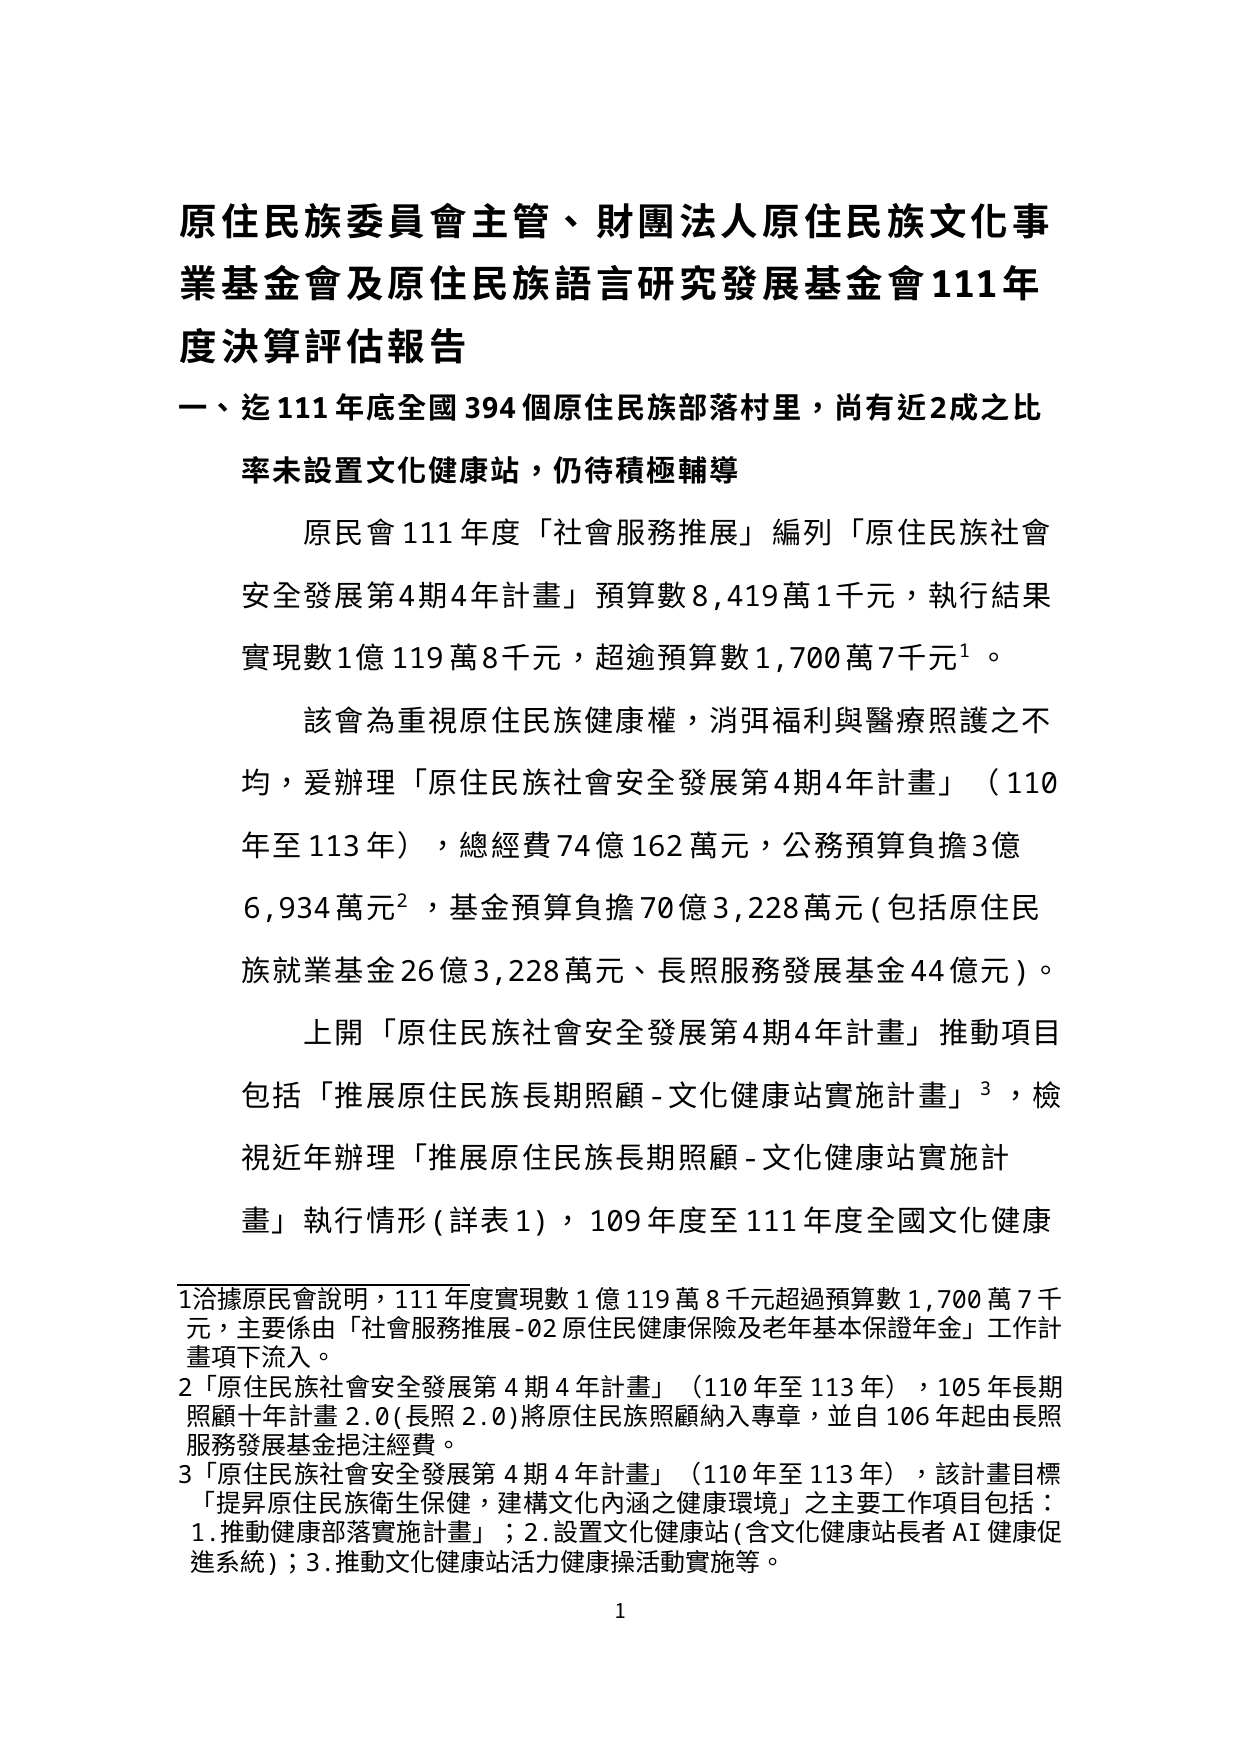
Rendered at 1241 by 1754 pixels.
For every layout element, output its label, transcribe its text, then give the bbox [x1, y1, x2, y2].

text 「原住民族社會安全發展第4期4年計畫」（110年至113年），105年長期照顧十年計畫2.0(長照2.0)將原住民族照顧納入專章，並自106年起由長照服務發展基金挹注經費。 [177, 1373, 1063, 1460]
text 洽據原民會說明，111年度實現數1億119萬8千元超過預算數1,700萬7千元，主要係由「社會服務推展-02原住民健康保險及老年基本保證年金」工作計畫項下流入。 [177, 1285, 1063, 1373]
text 「原住民族社會安全發展第4期4年計畫」（110年至113年），該計畫目標「提昇原住民族衛生保健，建構文化內涵之健康環境」之主要工作項目包括：1.推動健康部落實施計畫」；2.設置文化健康站(含文化健康站長者AI健康促進系統)；3.推動文化健康站活力健康操活動實施等。 [177, 1460, 1063, 1577]
text 上開「原住民族社會安全發展第4期4年計畫」推動項目包括「推展原住民族長期照顧-文化健康站實施計畫」，檢視近年辦理「推展原住民族長期照顧-文化健康站實施計畫」執行情形(詳表1)，109年度至111年度全國文化健康 [236, 990, 1063, 1240]
text 原住民族委員會主管、財團法人原住民族文化事業基金會及原住民族語言研究發展基金會111年度決算評估報告 [177, 177, 1063, 365]
text 原民會111年度「社會服務推展」編列「原住民族社會安全發展第4期4年計畫」預算數8,419萬1千元，執行結果實現數1億119萬8千元，超逾預算數1,700萬7千元。 [236, 490, 1063, 677]
text 該會為重視原住民族健康權，消弭福利與醫療照護之不均，爰辦理「原住民族社會安全發展第4期4年計畫」（110年至113年），總經費74億162萬元，公務預算負擔3億6,934萬元，基金預算負擔70億3,228萬元(包括原住民族就業基金26億3,228萬元、長照服務發展基金44億元)。 [236, 677, 1063, 990]
text 一、迄111年底全國394個原住民族部落村里，尚有近2成之比率未設置文化健康站，仍待積極輔導 [177, 365, 1063, 490]
